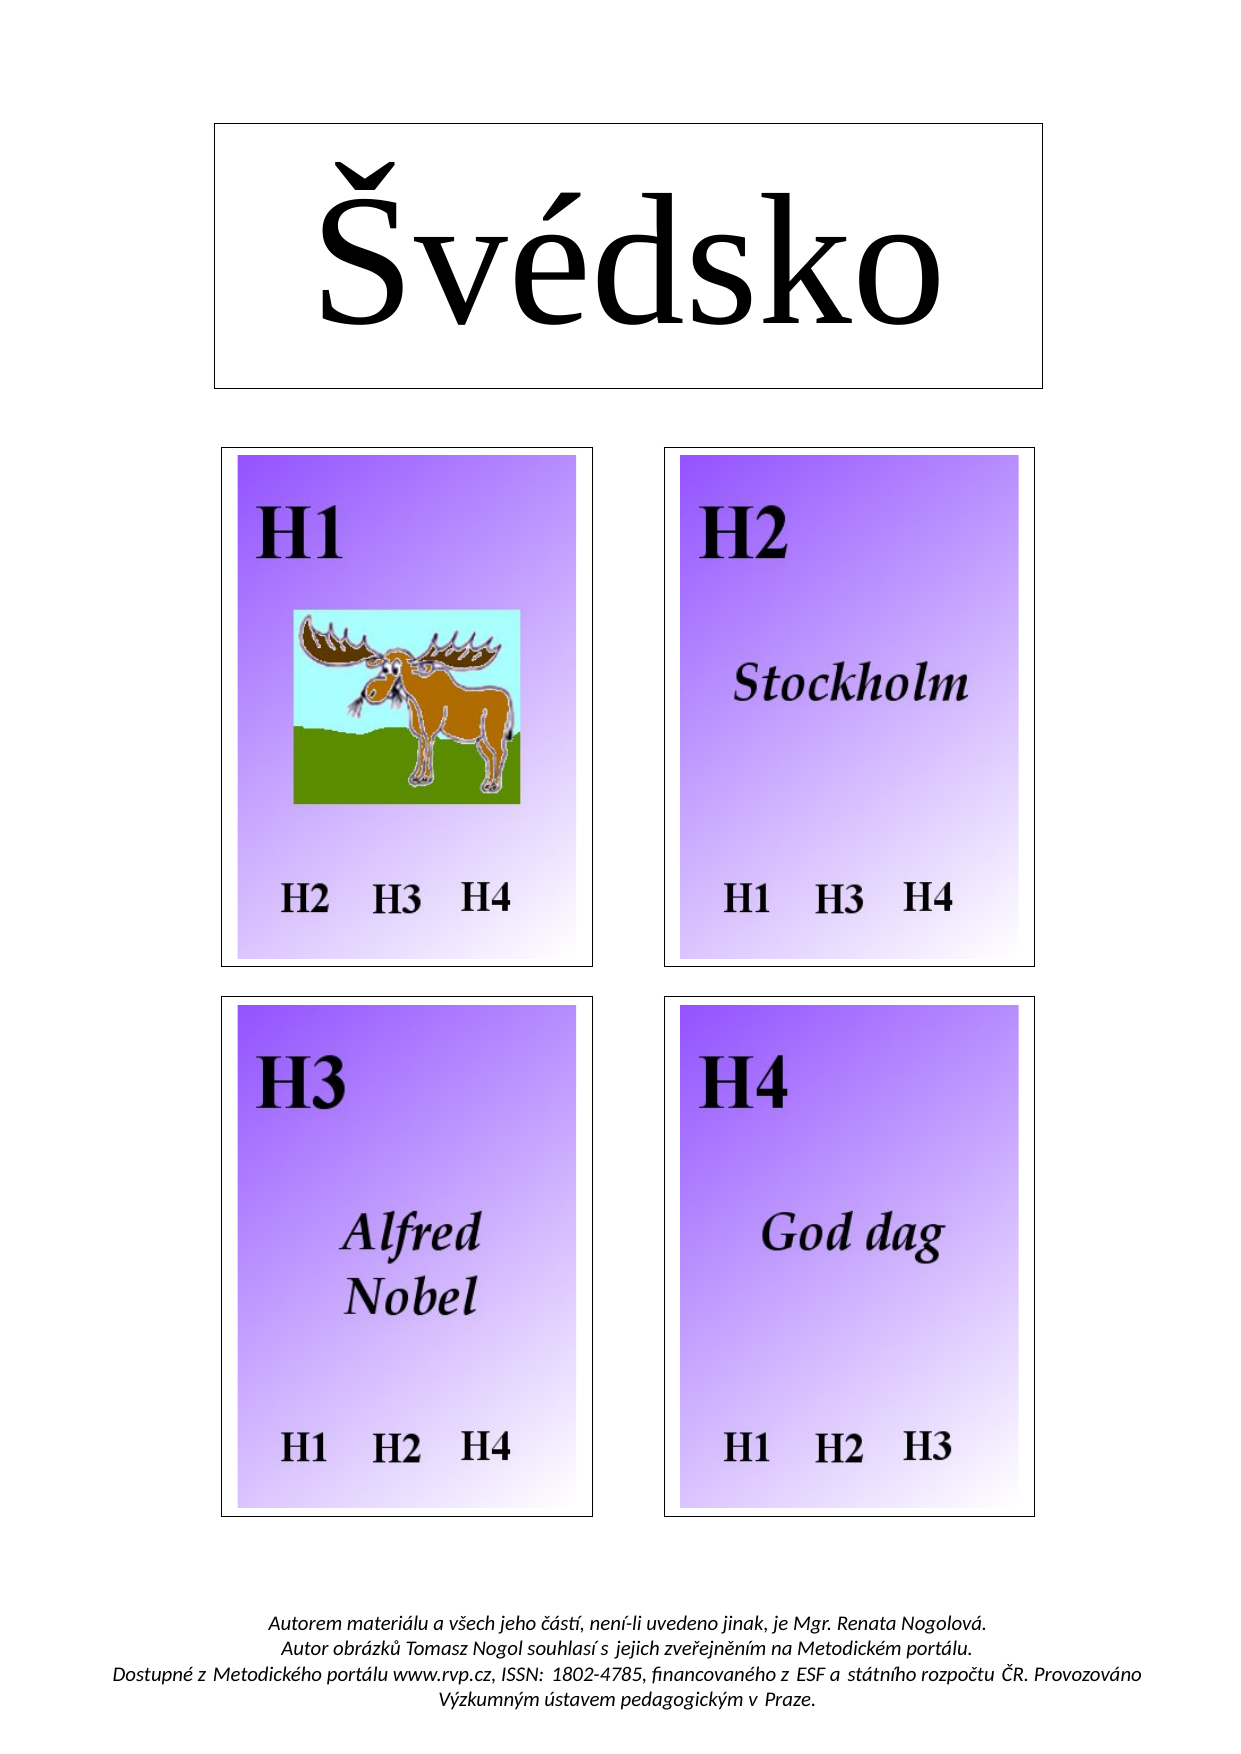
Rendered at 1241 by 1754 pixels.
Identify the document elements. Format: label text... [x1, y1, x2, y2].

table_header Švédsko [215, 124, 1042, 388]
picture [680, 455, 1019, 959]
picture [237, 455, 577, 959]
picture [237, 1005, 577, 1508]
picture [680, 1005, 1019, 1508]
